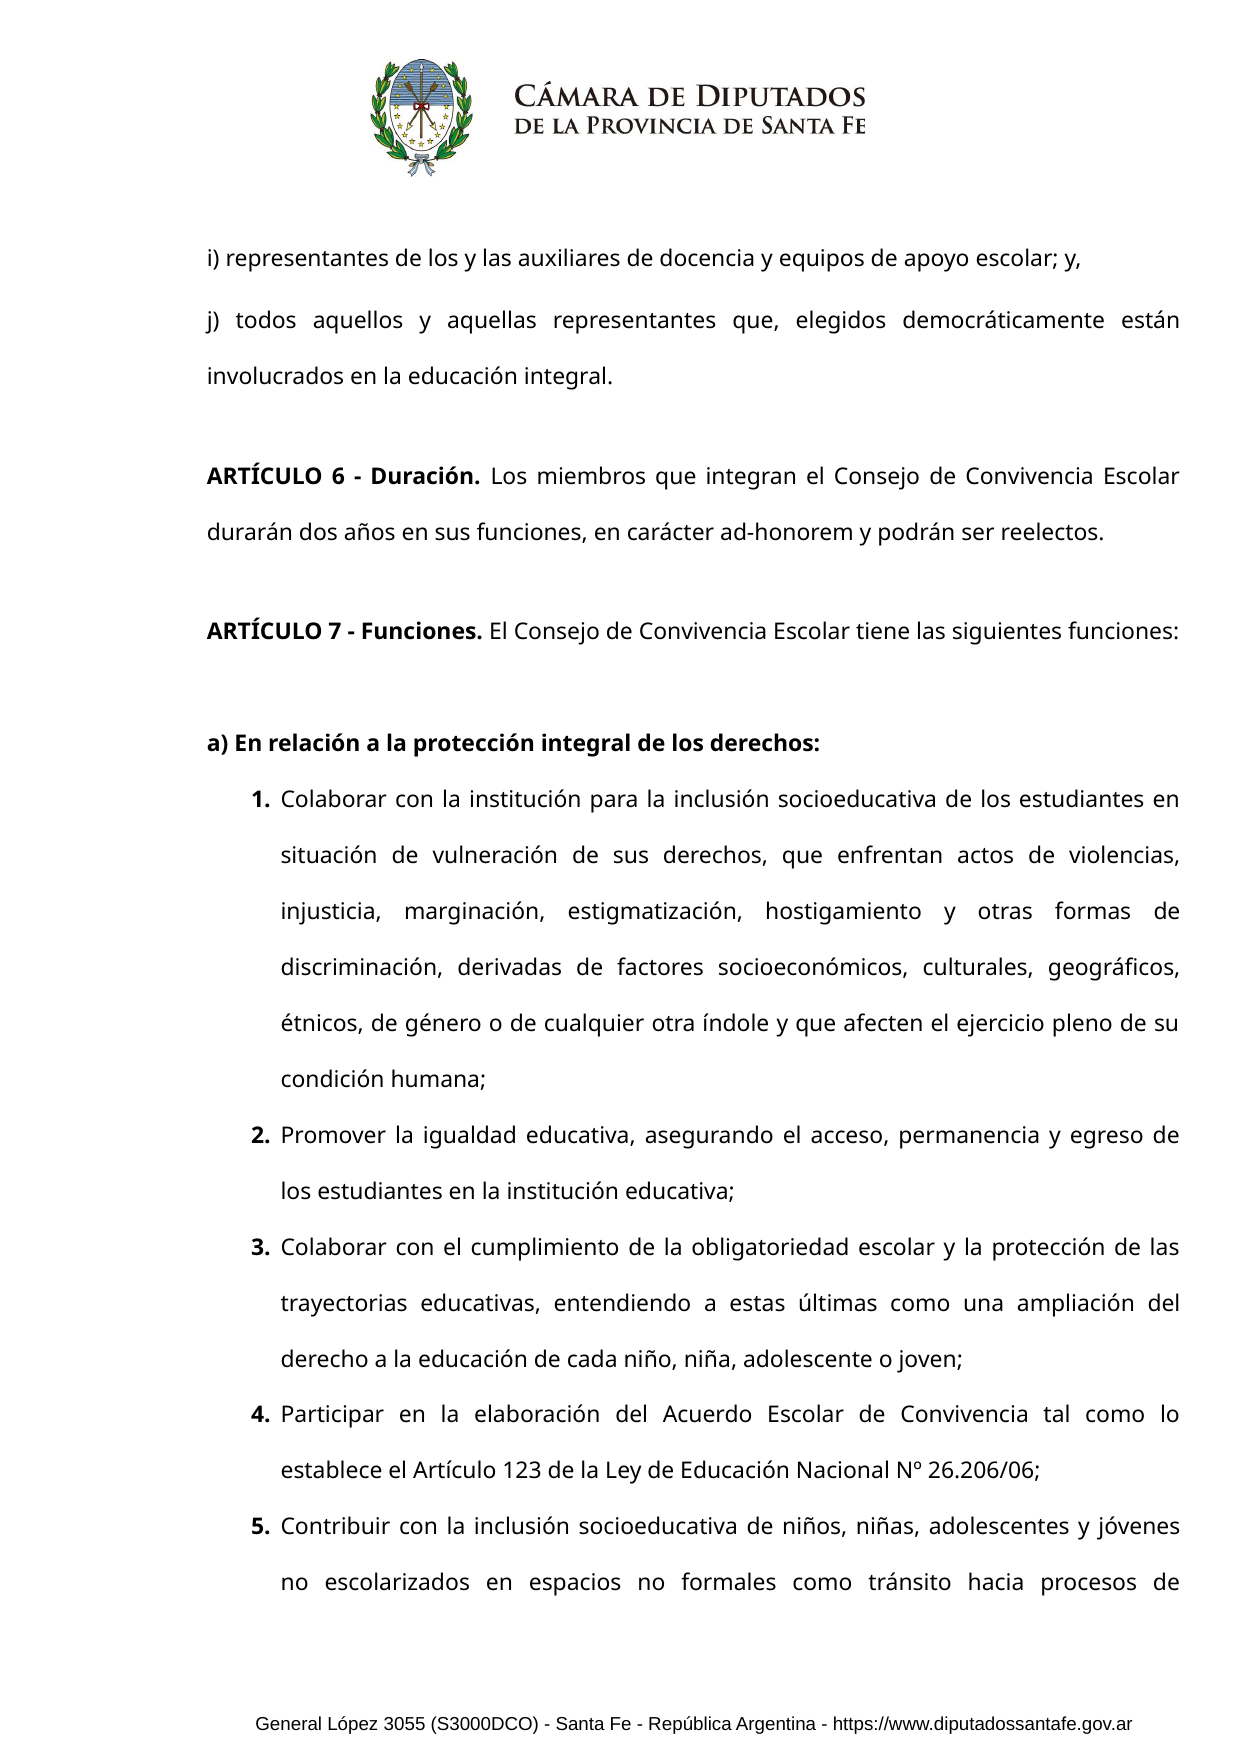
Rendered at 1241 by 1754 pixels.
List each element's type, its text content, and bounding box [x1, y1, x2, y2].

text a) En relación a la protección integral de los derechos: [207, 671, 1181, 758]
text j) todos aquellos y aquellas representantes que, elegidos democráticamente están involucrados en la educación integral. [207, 304, 1181, 391]
picture [370, 59, 866, 181]
list Participar en la elaboración del Acuerdo Escolar de Convivencia tal como lo establece el Artículo 123 de la Ley de Educación Nacional Nº 26.206/06; [251, 1398, 1181, 1486]
list Promover la igualdad educativa, asegurando el acceso, permanencia y egreso de los estudiantes en la institución educativa; [251, 1119, 1181, 1206]
list Colaborar con la institución para la inclusión socioeducativa de los estudiantes en situación de vulneración de sus derechos, que enfrentan actos de violencias, injusticia, marginación, estigmatización, hostigamiento y otras formas de discriminación, derivadas de factores socioeconómicos, culturales, geográficos, étnicos, de género o de cualquier otra índole y que afecten el ejercicio pleno de su condición humana; [251, 783, 1181, 1094]
list Contribuir con la inclusión socioeducativa de niños, niñas, adolescentes y jóvenes no escolarizados en espacios no formales como tránsito hacia procesos de [251, 1510, 1181, 1597]
text ARTÍCULO 6 - Duración. Los miembros que integran el Consejo de Convivencia Escolar durarán dos años en sus funciones, en carácter ad-honorem y podrán ser reelectos. [207, 460, 1181, 547]
text i) representantes de los y las auxiliares de docencia y equipos de apoyo escolar; y, [207, 242, 1181, 273]
text ARTÍCULO 7 - Funciones. El Consejo de Convivencia Escolar tiene las siguientes funciones: [207, 615, 1181, 647]
list Colaborar con el cumplimiento de la obligatoriedad escolar y la protección de las trayectorias educativas, entendiendo a estas últimas como una ampliación del derecho a la educación de cada niño, niña, adolescente o joven; [251, 1231, 1181, 1374]
